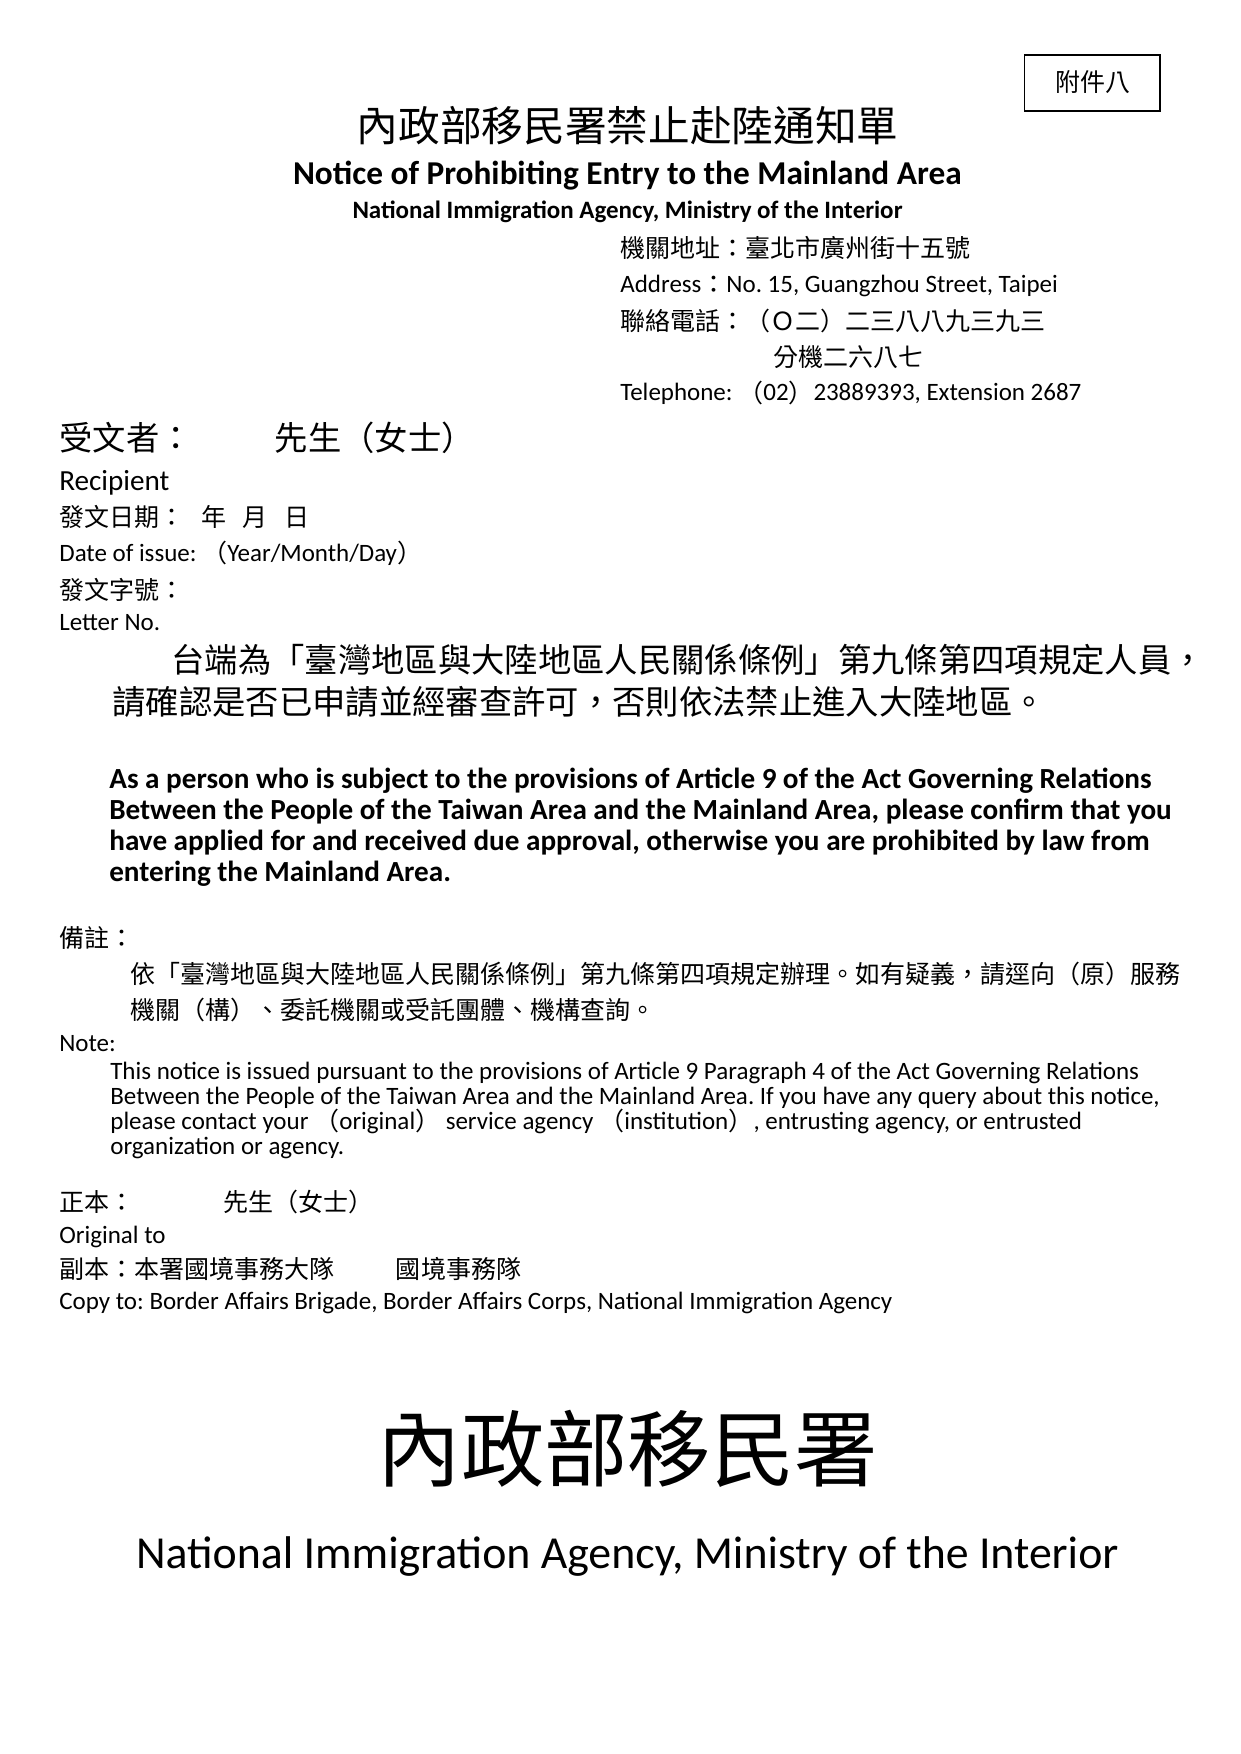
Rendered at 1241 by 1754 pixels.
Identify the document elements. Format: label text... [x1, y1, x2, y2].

text 分機二六八七 [649, 337, 1196, 374]
text 發文日期： 年 月 日 [59, 498, 1196, 534]
text 機關地址：臺北市廣州街十五號 [620, 229, 1196, 265]
text Telephone: （02）23889393, Extension 2687 [620, 374, 1196, 410]
text 內政部移民署禁止赴陸通知單 [59, 93, 1196, 154]
text Recipient [59, 462, 1196, 498]
text As a person who is subject to the provisions of Article 9 of the Act Governing Relations Between the People of the Taiwan Area and the Mainland Area, please confirm that you have applied for and received due approval, otherwise you are prohibited by law from entering the Mainland Area. [109, 762, 1196, 887]
text Original to [59, 1219, 1196, 1249]
text 請確認是否已申請並經審查許可，否則依法禁止進入大陸地區。 [112, 679, 1196, 720]
text 發文字號： [59, 570, 1196, 606]
text 依「臺灣地區與大陸地區人民關係條例」第九條第四項規定辦理。如有疑義，請逕向（原）服務機關（構）、委託機關或受託團體、機構查詢。 [130, 954, 1196, 1027]
text This notice is issued pursuant to the provisions of Article 9 Paragraph 4 of the Act Governing Relations Between the People of the Taiwan Area and the Mainland Area. If you have any query about this notice, please contact your （original） service agency （institution）, entrusting agency, or entrusted organization or agency. [110, 1057, 1196, 1157]
text Note: [59, 1027, 1196, 1057]
text 聯絡電話：（Ｏ二）二三八八九三九三 [620, 301, 1196, 337]
text Address：No. 15, Guangzhou Street, Taipei [620, 265, 1196, 301]
text 備註： [59, 918, 1196, 954]
text 副本：本署國境事務大隊 國境事務隊 [59, 1249, 1196, 1286]
text Notice of Prohibiting Entry to the Mainland Area [59, 154, 1196, 191]
text 正本： 先生（女士） [59, 1182, 1196, 1219]
text Letter No. [59, 606, 1196, 637]
text National Immigration Agency, Ministry of the Interior [59, 1523, 1196, 1579]
text National Immigration Agency, Ministry of the Interior [59, 191, 1196, 229]
text 附件八 [1039, 62, 1145, 98]
text 內政部移民署 [59, 1384, 1196, 1505]
text Date of issue: （Year/Month/Day） [59, 534, 1196, 570]
text 受文者： 先生（女士） [59, 410, 1196, 462]
text Copy to: Border Affairs Brigade, Border Affairs Corps, National Immigration Agency [59, 1286, 1196, 1316]
text 台端為「臺灣地區與大陸地區人民關係條例」第九條第四項規定人員， [59, 637, 1196, 679]
